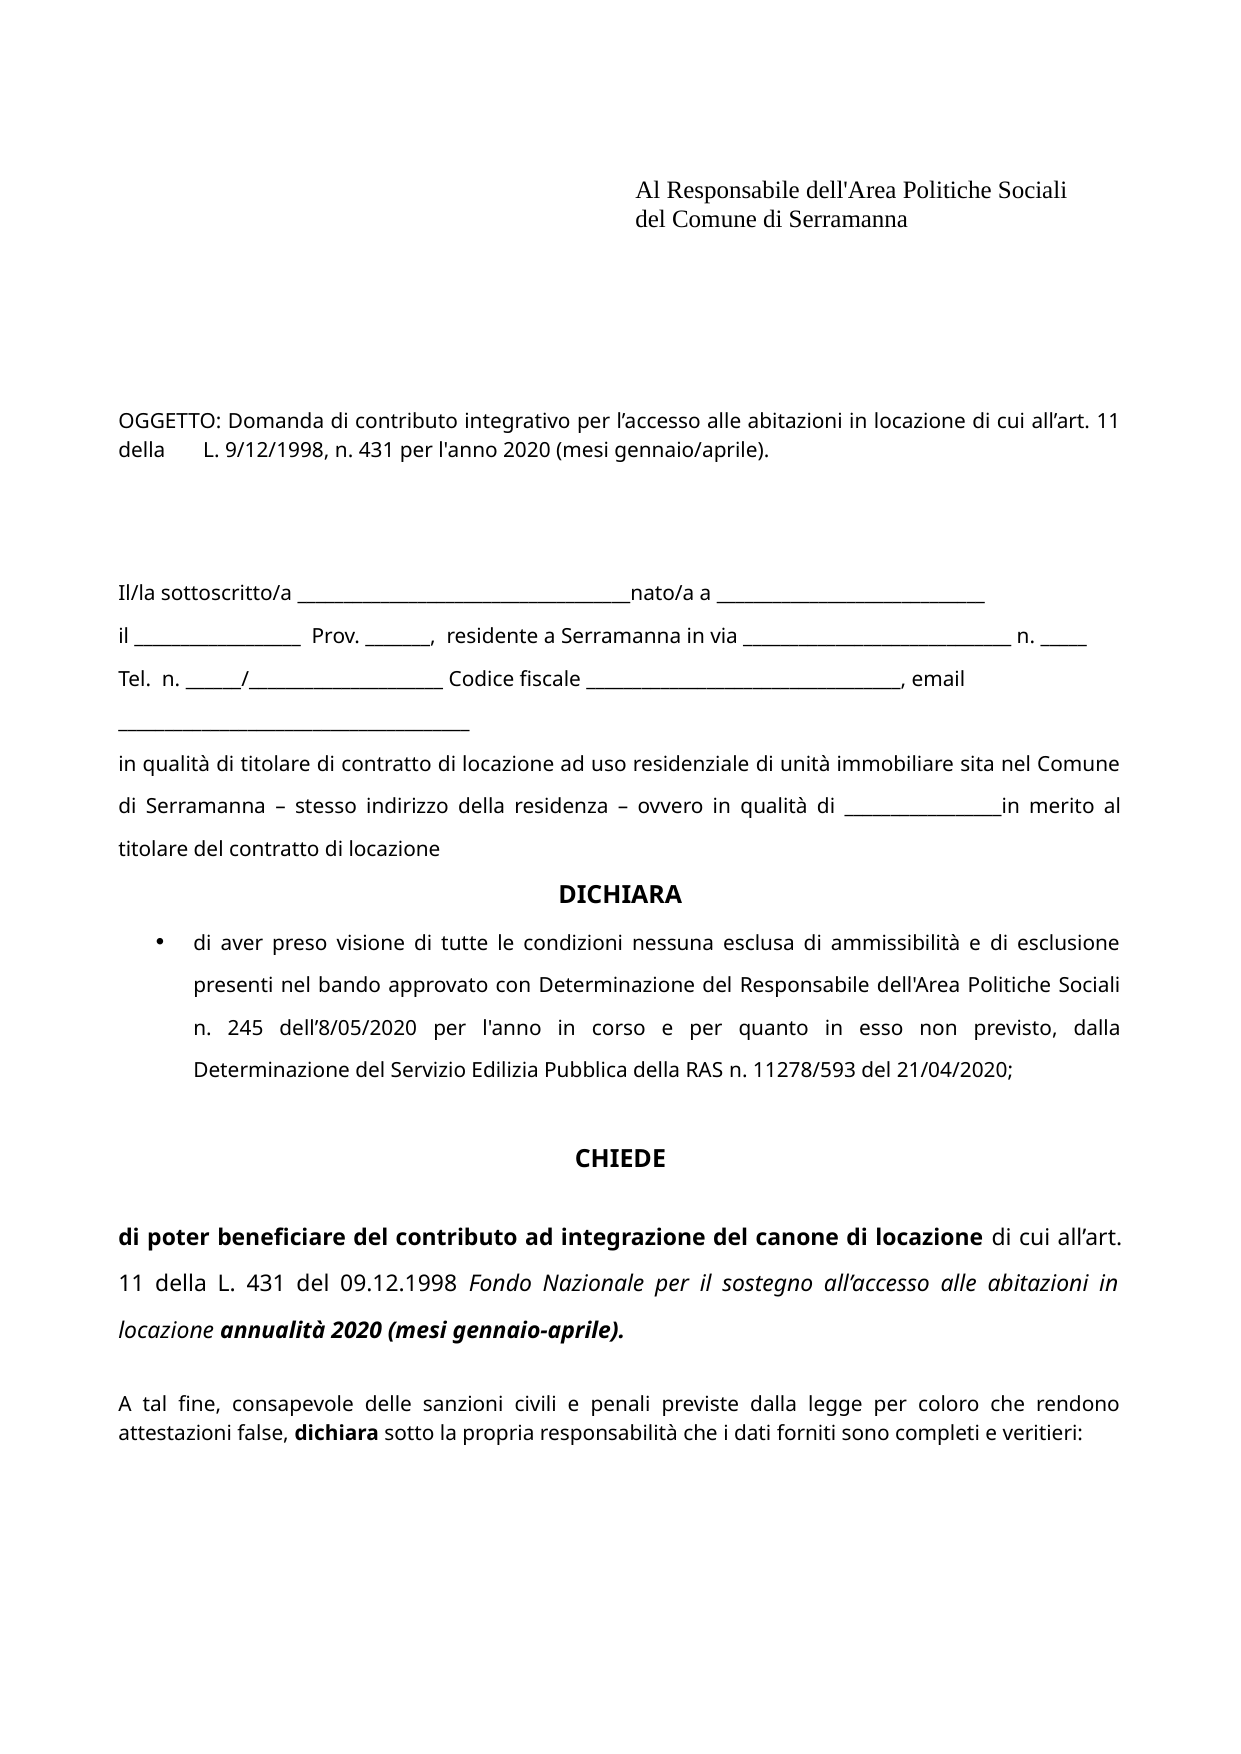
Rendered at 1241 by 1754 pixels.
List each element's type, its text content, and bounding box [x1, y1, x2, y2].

text il __________________ Prov. _______, residente a Serramanna in via _____________________________ n. _____ Tel. n. ______/_____________________ Codice fiscale __________________________________, email ______________________________________ [118, 621, 1122, 735]
text Al Responsabile dell'Area Politiche Sociali del Comune di Serramanna [118, 176, 1122, 233]
text Il/la sottoscritto/a ____________________________________nato/a a _____________________________ [118, 578, 1122, 607]
text di poter beneficiare del contributo ad integrazione del canone di locazione di cui all’art. 11 della L. 431 del 09.12.1998 Fondo Nazionale per il sostegno all’accesso alle abitazioni in locazione annualità 2020 (mesi gennaio-aprile). [118, 1221, 1122, 1346]
text A tal fine, consapevole delle sanzioni civili e penali previste dalla legge per coloro che rendono attestazioni false, dichiara sotto la propria responsabilità che i dati forniti sono completi e veritieri: [118, 1389, 1122, 1446]
list di aver preso visione di tutte le condizioni nessuna esclusa di ammissibilità e di esclusione presenti nel bando approvato con Determinazione del Responsabile dell'Area Politiche Sociali n. 245 dell’8/05/2020 per l'anno in corso e per quanto in esso non previsto, dalla Determinazione del Servizio Edilizia Pubblica della RAS n. 11278/593 del 21/04/2020; [156, 928, 1122, 1084]
text in qualità di titolare di contratto di locazione ad uso residenziale di unità immobiliare sita nel Comune di Serramanna – stesso indirizzo della residenza – ovvero in qualità di _________________in merito al titolare del contratto di locazione [118, 749, 1122, 862]
text OGGETTO: Domanda di contributo integrativo per l’accesso alle abitazioni in locazione di cui all’art. 11 della L. 9/12/1998, n. 431 per l'anno 2020 (mesi gennaio/aprile). [118, 407, 1122, 463]
subtitle CHIEDE [118, 1141, 1122, 1175]
text DICHIARA [118, 877, 1122, 911]
